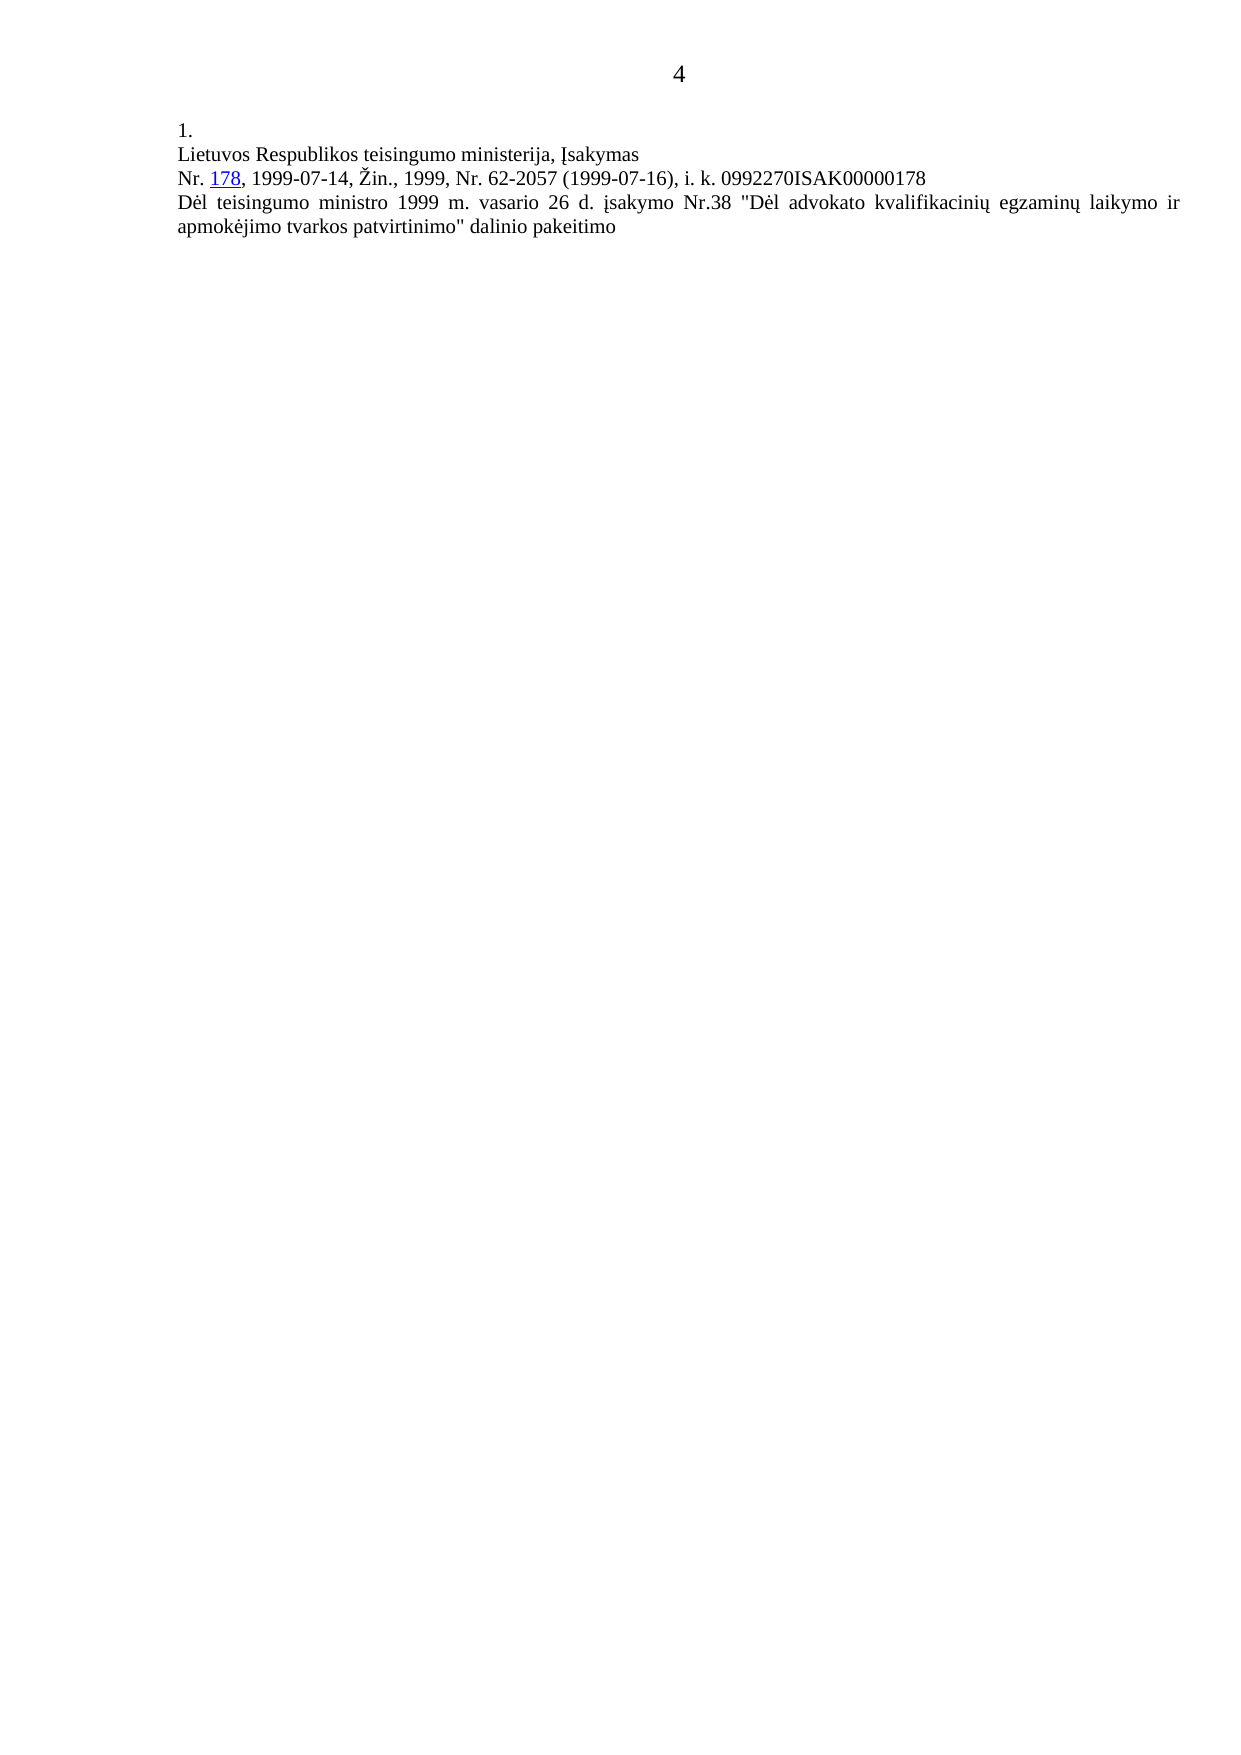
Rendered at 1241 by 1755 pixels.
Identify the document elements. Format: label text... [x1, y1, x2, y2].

text 1. [177, 118, 1181, 142]
text Nr. 178, 1999-07-14, Žin., 1999, Nr. 62-2057 (1999-07-16), i. k. 0992270ISAK00000178 [177, 166, 1181, 190]
text Lietuvos Respublikos teisingumo ministerija, Įsakymas [177, 142, 1181, 166]
text Dėl teisingumo ministro 1999 m. vasario 26 d. įsakymo Nr.38 "Dėl advokato kvalifikacinių egzaminų laikymo ir apmokėjimo tvarkos patvirtinimo" dalinio pakeitimo [177, 190, 1181, 238]
